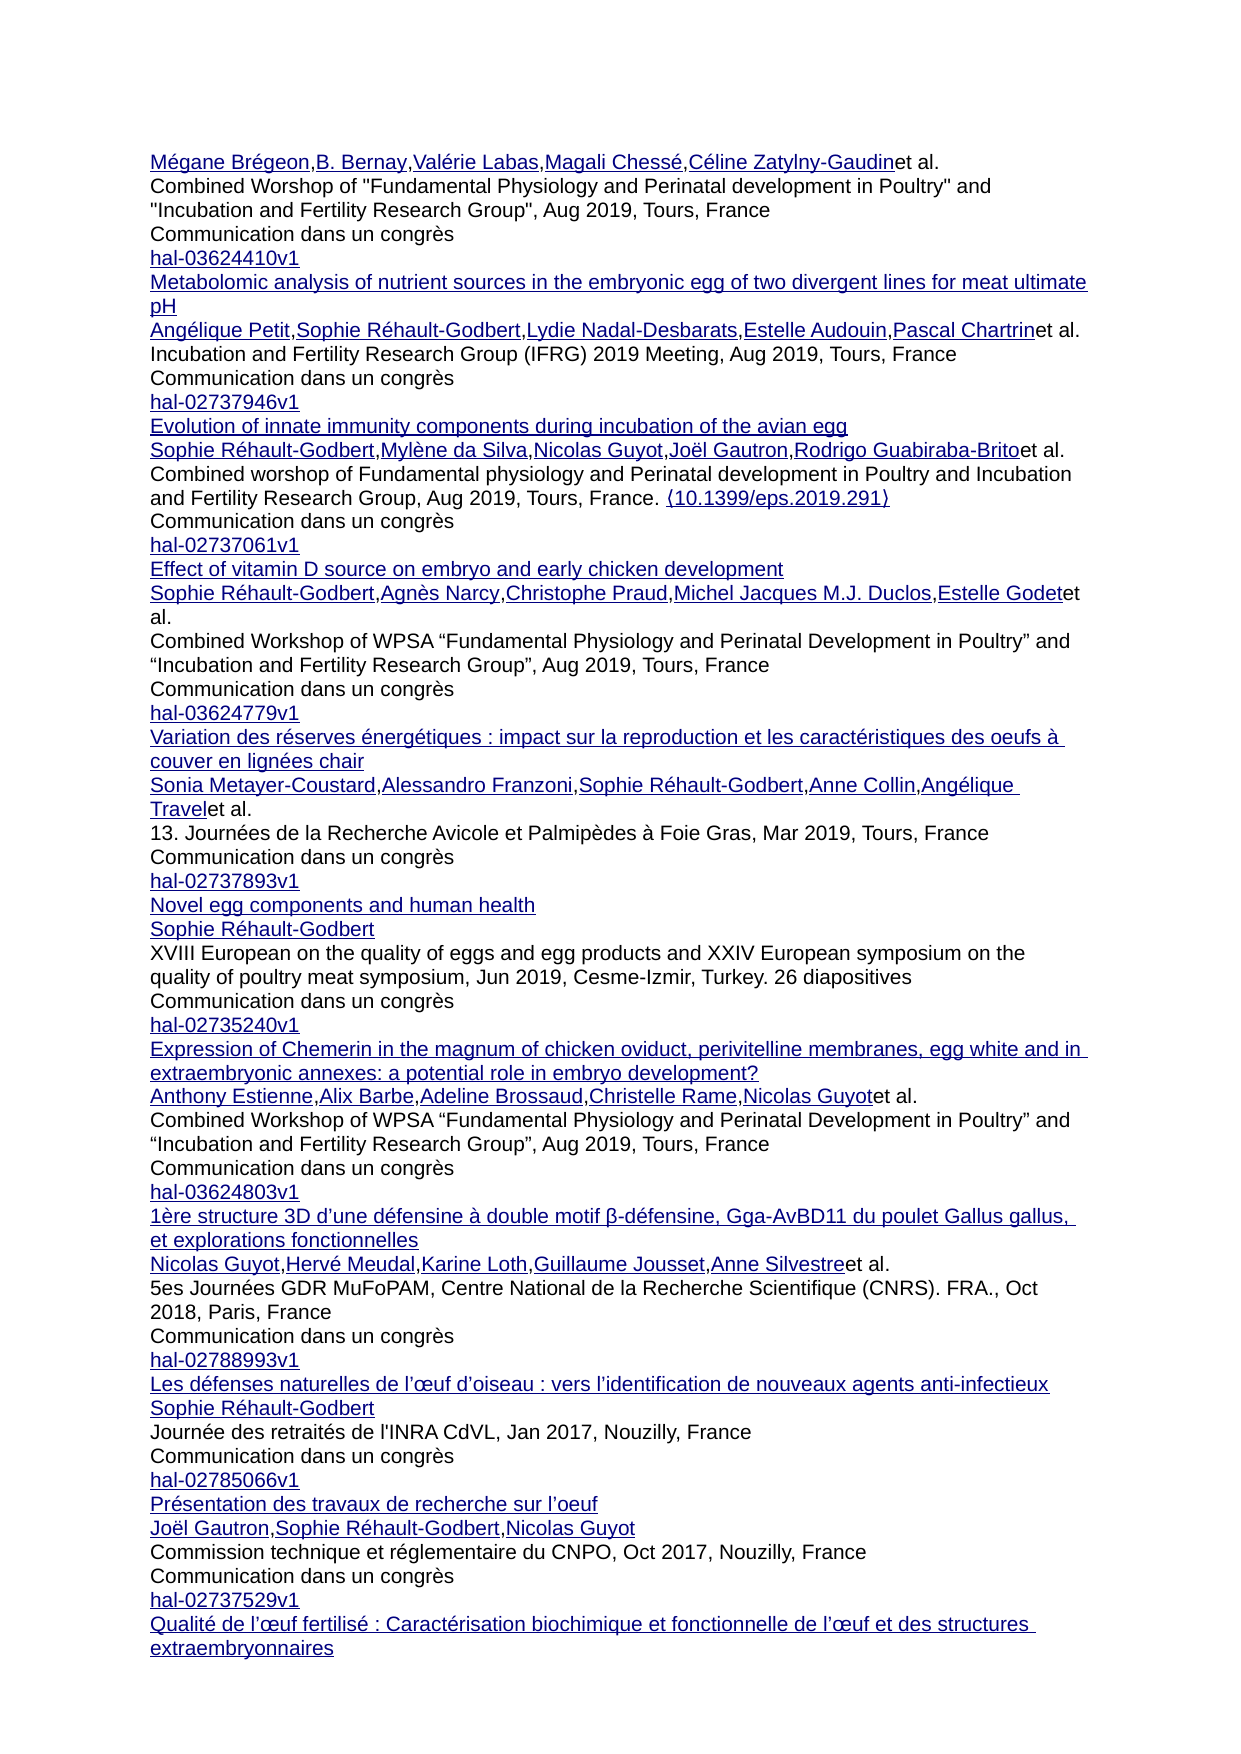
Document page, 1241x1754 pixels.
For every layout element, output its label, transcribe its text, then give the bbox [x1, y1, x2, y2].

table_cell Présentation des travaux de recherche sur l’oeuf Joël Gautron,Sophie Réhault-Godbert,Nicolas Guyot Commission technique et réglementaire du CNPO, Oct 2017, Nouzilly, France Communication dans un congrès hal-02737529v1 [150, 1492, 1090, 1611]
table_cell Variation des réserves énergétiques : impact sur la reproduction et les caractéristiques des oeufs à couver en lignées chair Sonia Metayer-Coustard,Alessandro Franzoni,Sophie Réhault-Godbert,Anne Collin,Angélique Travelet al. 13. Journées de la Recherche Avicole et Palmipèdes à Foie Gras, Mar 2019, Tours, France Communication dans un congrès hal-02737893v1 [150, 725, 1090, 893]
table_cell Mégane Brégeon,B. Bernay,Valérie Labas,Magali Chessé,Céline Zatylny-Gaudinet al. Combined Worshop of "Fundamental Physiology and Perinatal development in Poultry" and "Incubation and Fertility Research Group", Aug 2019, Tours, France Communication dans un congrès hal-03624410v1 [150, 150, 1090, 270]
table_cell Effect of vitamin D source on embryo and early chicken development Sophie Réhault-Godbert,Agnès Narcy,Christophe Praud,Michel Jacques M.J. Duclos,Estelle Godetet al. Combined Workshop of WPSA “Fundamental Physiology and Perinatal Development in Poultry” and “Incubation and Fertility Research Group”, Aug 2019, Tours, France Communication dans un congrès hal-03624779v1 [150, 557, 1090, 725]
table_cell Les défenses naturelles de l’œuf d’oiseau : vers l’identification de nouveaux agents anti-infectieux Sophie Réhault-Godbert Journée des retraités de l'INRA CdVL, Jan 2017, Nouzilly, France Communication dans un congrès hal-02785066v1 [150, 1372, 1090, 1492]
table_cell Metabolomic analysis of nutrient sources in the embryonic egg of two divergent lines for meat ultimate pH Angélique Petit,Sophie Réhault-Godbert,Lydie Nadal-Desbarats,Estelle Audouin,Pascal Chartrinet al. Incubation and Fertility Research Group (IFRG) 2019 Meeting, Aug 2019, Tours, France Communication dans un congrès hal-02737946v1 [150, 270, 1090, 413]
table_cell Novel egg components and human health Sophie Réhault-Godbert XVIII European on the quality of eggs and egg products and XXIV European symposium on the quality of poultry meat symposium, Jun 2019, Cesme-Izmir, Turkey. 26 diapositives Communication dans un congrès hal-02735240v1 [150, 893, 1090, 1036]
table_cell Expression of Chemerin in the magnum of chicken oviduct, perivitelline membranes, egg white and in extraembryonic annexes: a potential role in embryo development? Anthony Estienne,Alix Barbe,Adeline Brossaud,Christelle Rame,Nicolas Guyotet al. Combined Workshop of WPSA “Fundamental Physiology and Perinatal Development in Poultry” and “Incubation and Fertility Research Group”, Aug 2019, Tours, France Communication dans un congrès hal-03624803v1 [150, 1036, 1090, 1204]
table_cell 1ère structure 3D d’une défensine à double motif β-défensine, Gga-AvBD11 du poulet Gallus gallus, et explorations fonctionnelles Nicolas Guyot,Hervé Meudal,Karine Loth,Guillaume Jousset,Anne Silvestreet al. 5es Journées GDR MuFoPAM, Centre National de la Recherche Scientifique (CNRS). FRA., Oct 2018, Paris, France Communication dans un congrès hal-02788993v1 [150, 1204, 1090, 1372]
table_cell Evolution of innate immunity components during incubation of the avian egg Sophie Réhault-Godbert,Mylène da Silva,Nicolas Guyot,Joël Gautron,Rodrigo Guabiraba-Britoet al. Combined worshop of Fundamental physiology and Perinatal development in Poultry and Incubation and Fertility Research Group, Aug 2019, Tours, France. ⟨10.1399/eps.2019.291⟩ Communication dans un congrès hal-02737061v1 [150, 414, 1090, 557]
table_cell Qualité de l’œuf fertilisé : Caractérisation biochimique et fonctionnelle de l’œuf et des structures extraembryonnaires [150, 1611, 1090, 1659]
